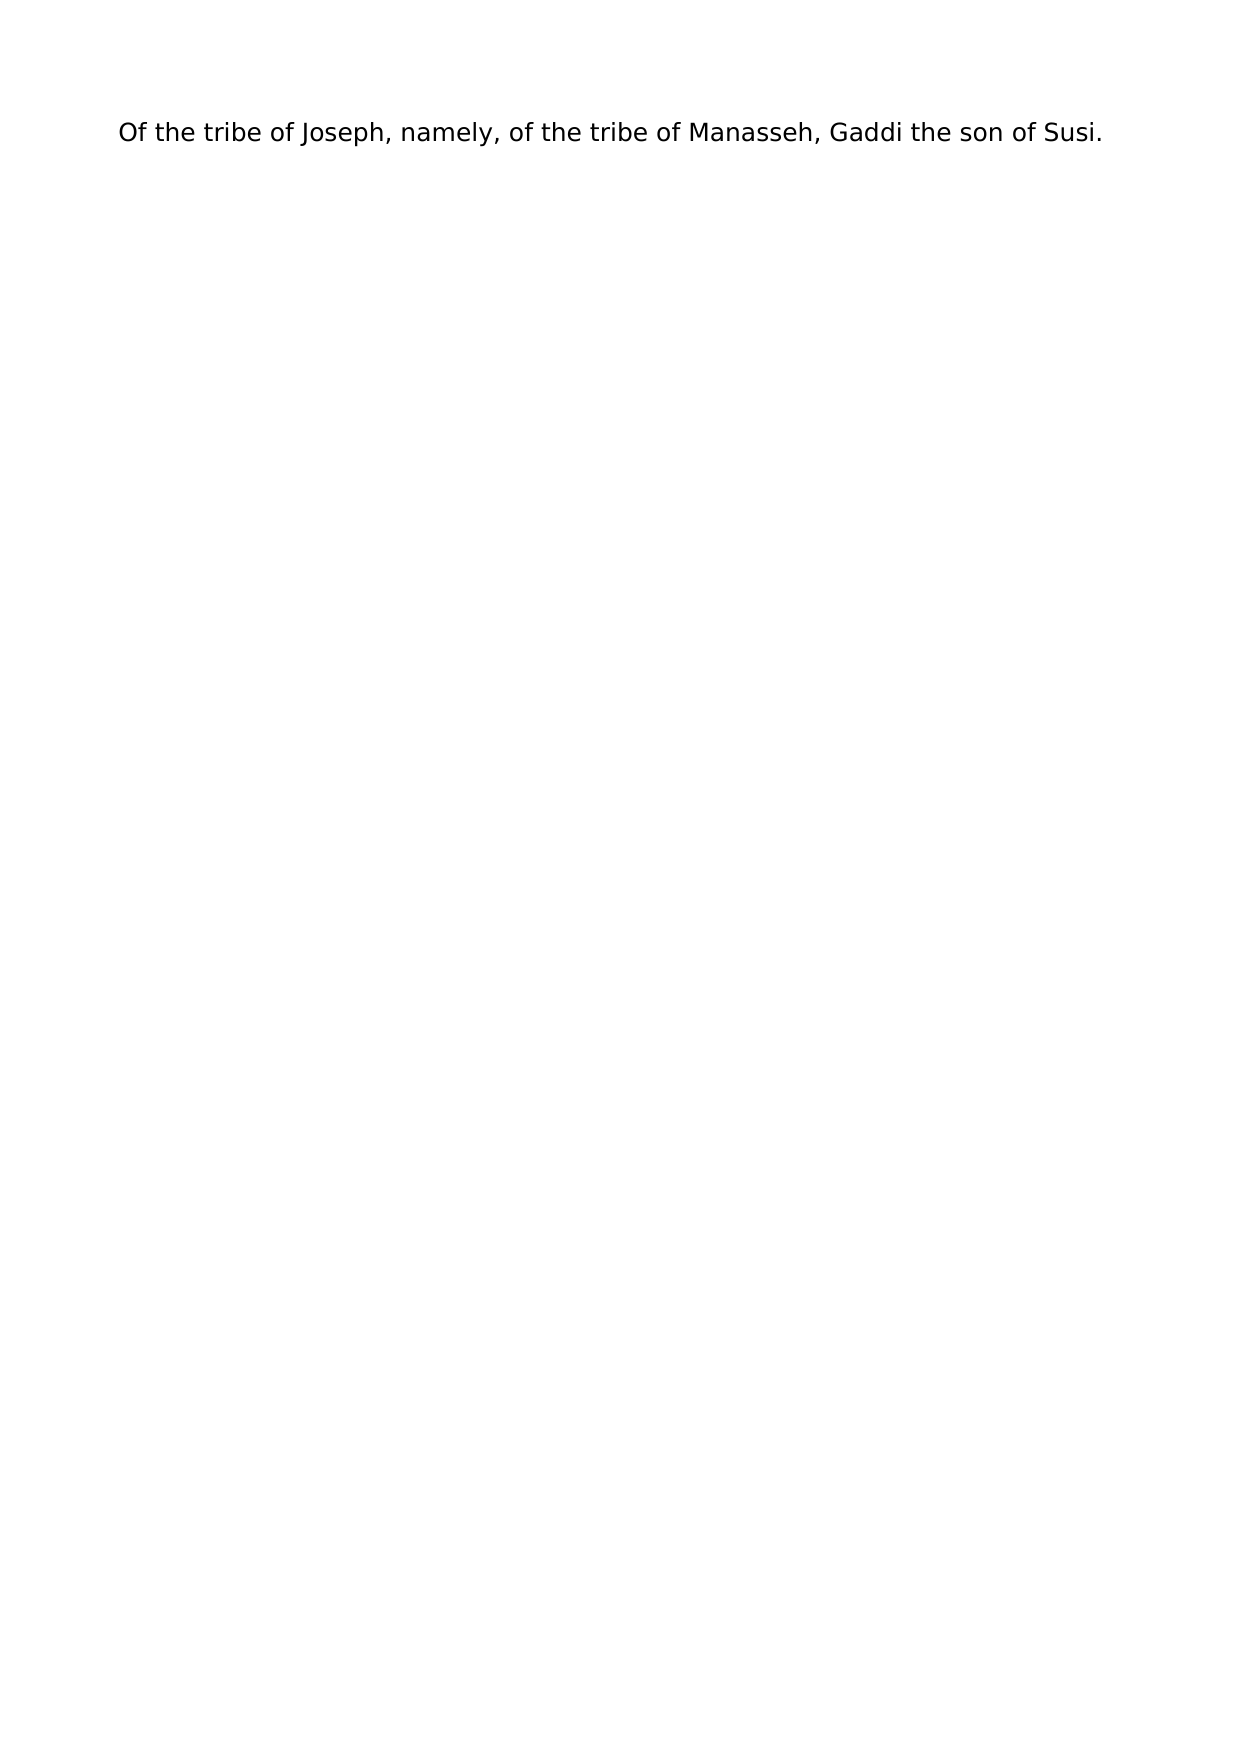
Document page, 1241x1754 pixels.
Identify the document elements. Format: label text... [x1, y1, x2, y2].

text Of the tribe of Joseph, namely, of the tribe of Manasseh, Gaddi the son of Susi. [118, 118, 1122, 147]
